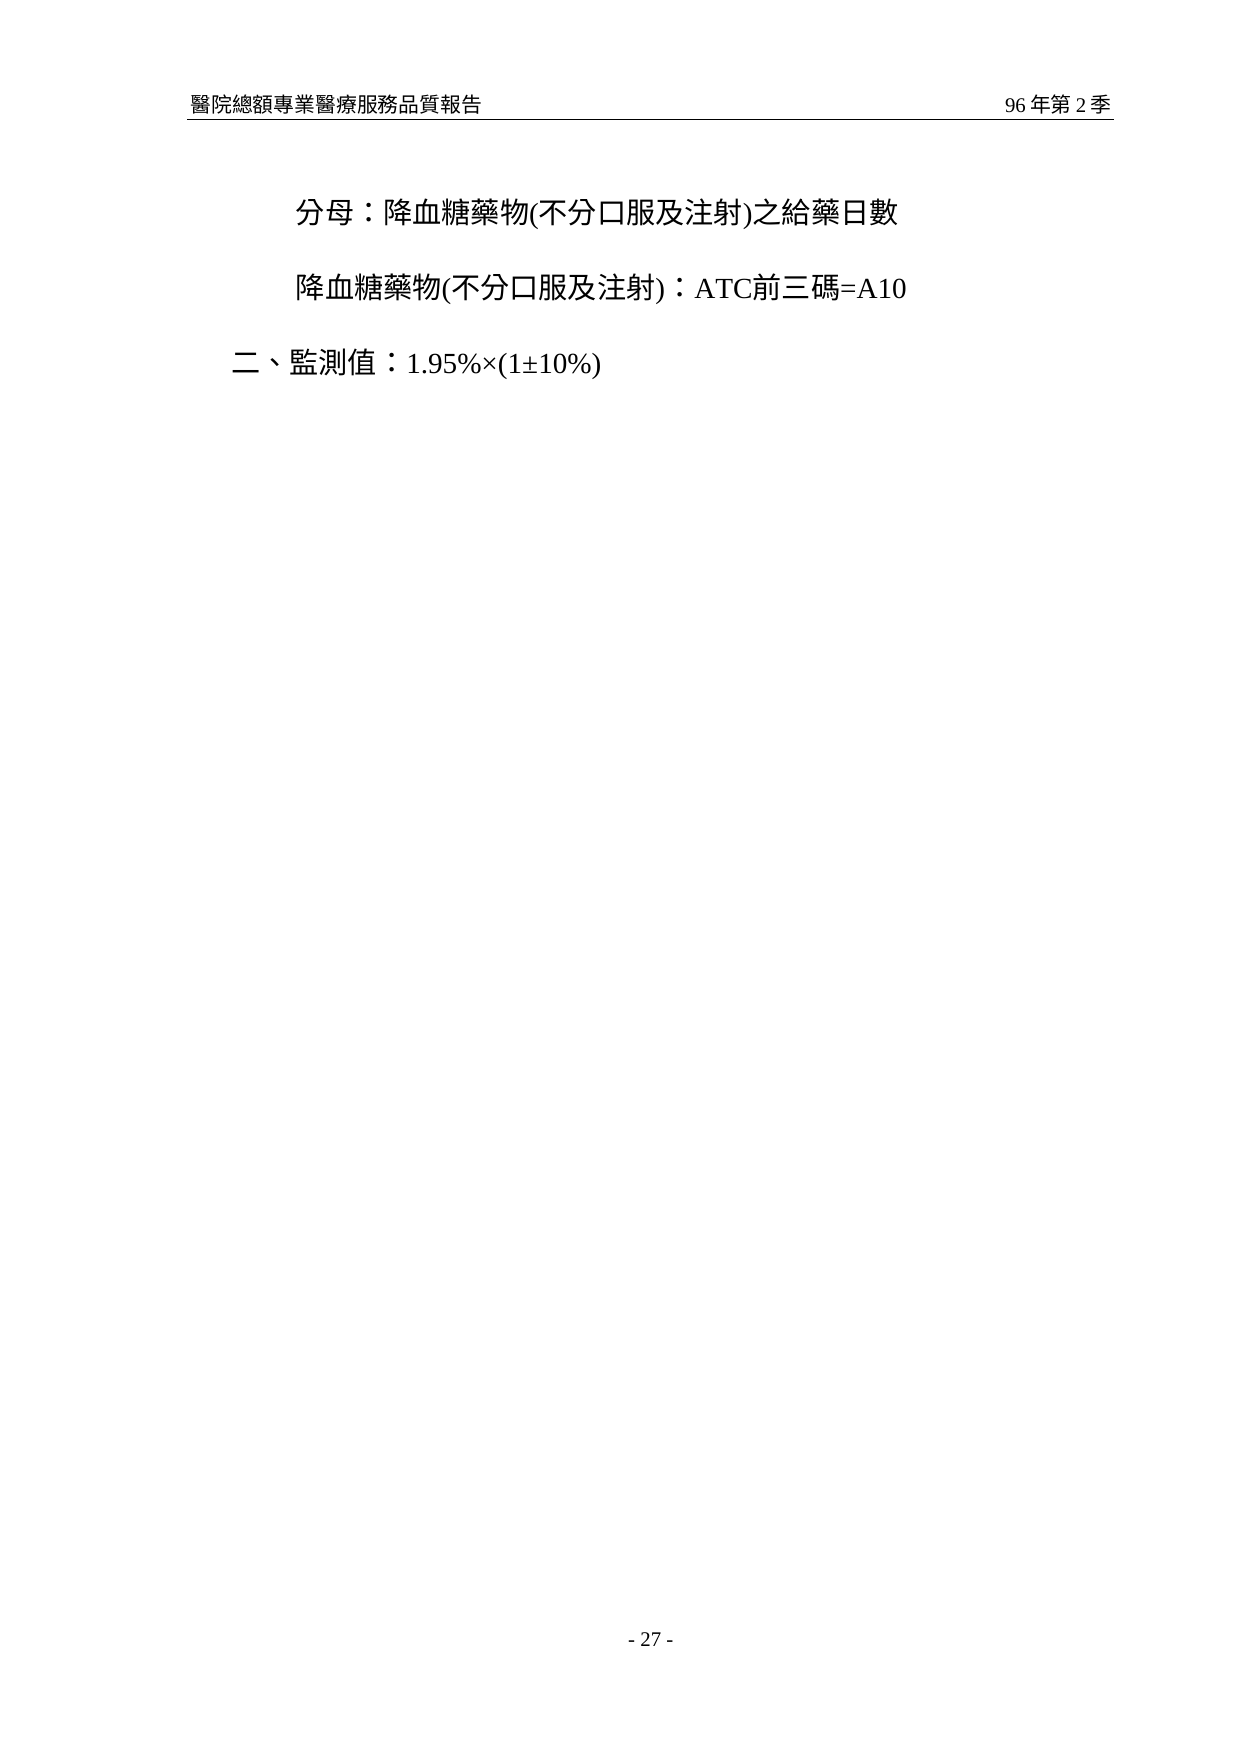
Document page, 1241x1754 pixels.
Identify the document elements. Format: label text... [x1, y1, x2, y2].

text 降血糖藥物(不分口服及注射)：ATC前三碼=A10 [237, 244, 1114, 307]
text 二、監測值：1.95%×(1±10%) [187, 319, 1114, 382]
text 分母：降血糖藥物(不分口服及注射)之給藥日數 [237, 169, 1114, 232]
